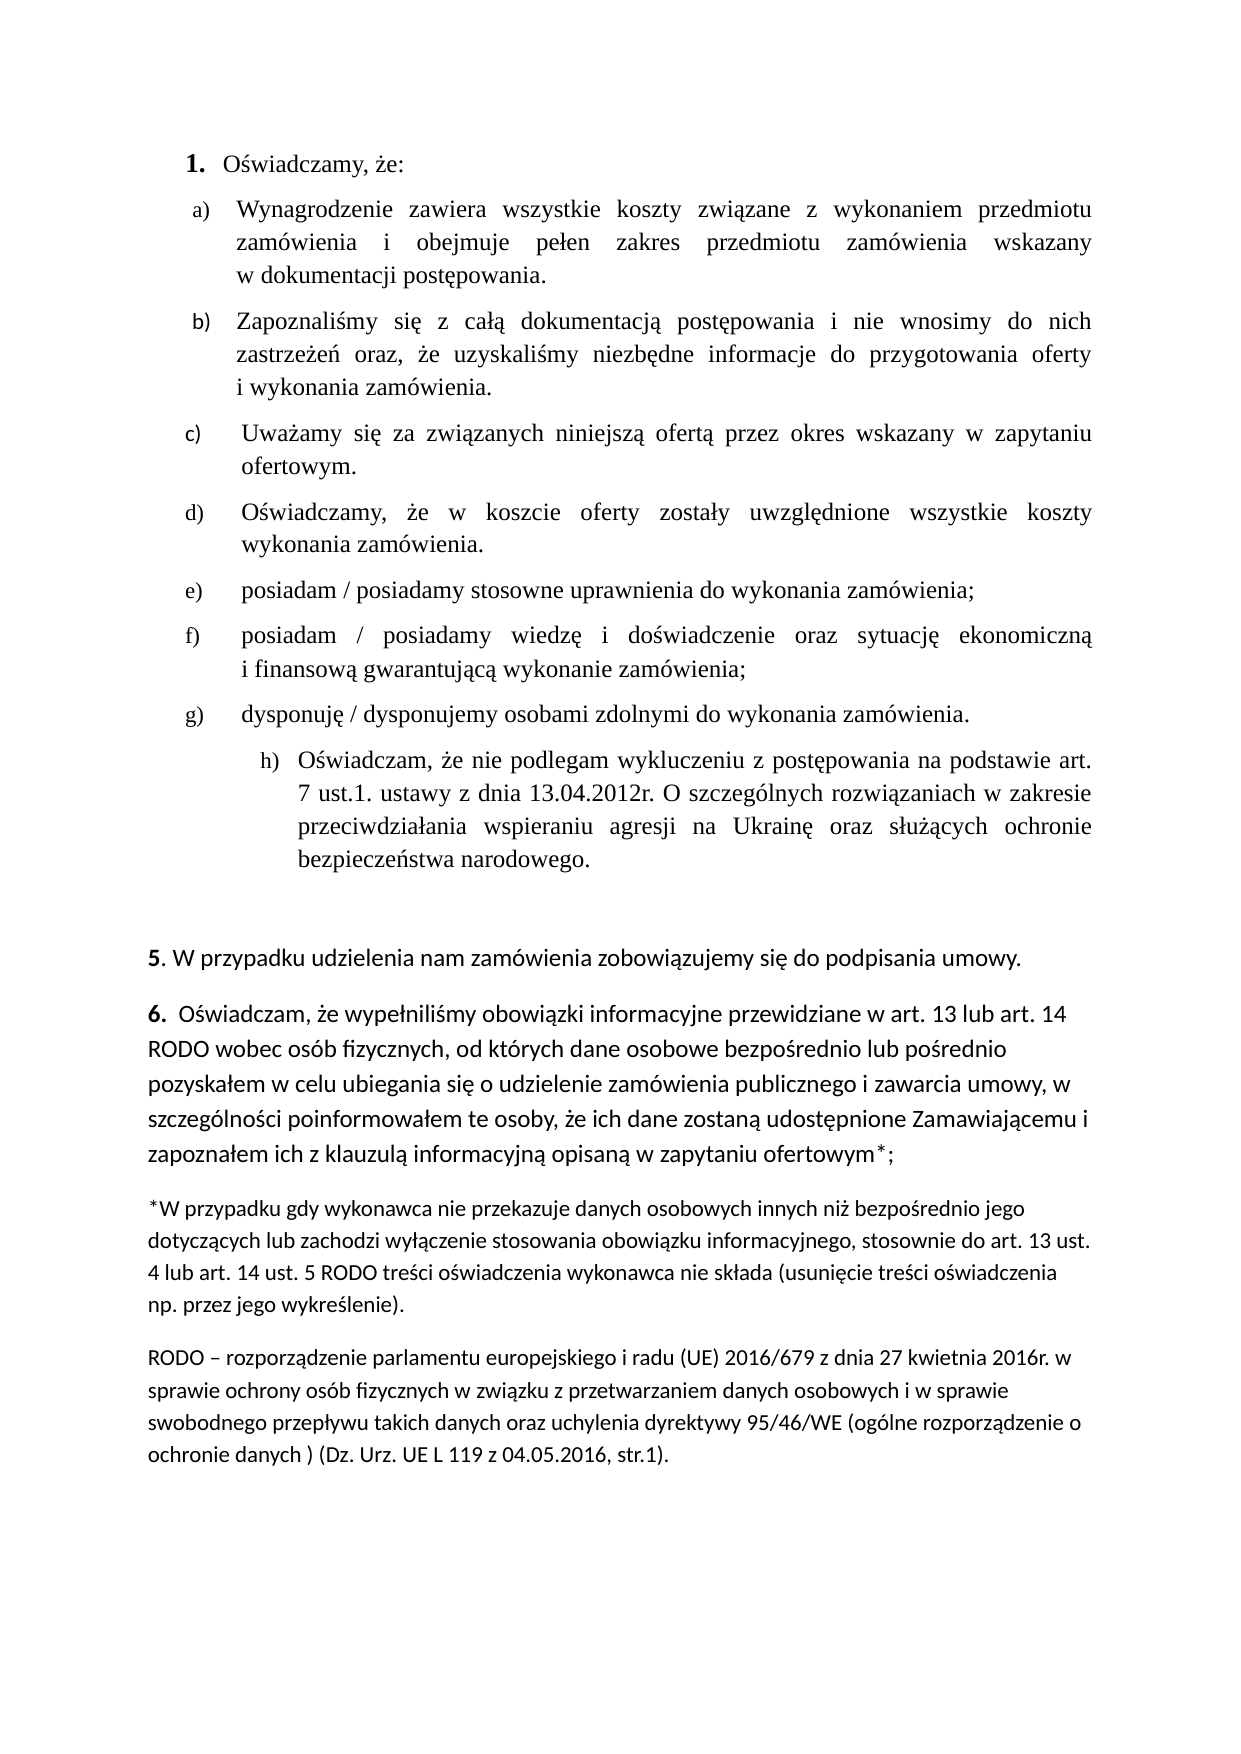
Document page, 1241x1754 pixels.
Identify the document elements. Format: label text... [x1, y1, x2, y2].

list posiadam / posiadamy stosowne uprawnienia do wykonania zamówienia; [185, 575, 1093, 604]
list Zapoznaliśmy się z całą dokumentacją postępowania i nie wnosimy do nich zastrzeżeń oraz, że uzyskaliśmy niezbędne informacje do przygotowania oferty i wykonania zamówienia. [192, 306, 1093, 401]
list Oświadczam, że nie podlegam wykluczeniu z postępowania na podstawie art. 7 ust.1. ustawy z dnia 13.04.2012r. O szczególnych rozwiązaniach w zakresie przeciwdziałania wspieraniu agresji na Ukrainę oraz służących ochronie bezpieczeństwa narodowego. [260, 745, 1093, 872]
list posiadam / posiadamy wiedzę i doświadczenie oraz sytuację ekonomiczną i finansową gwarantującą wykonanie zamówienia; [185, 621, 1093, 682]
list Oświadczamy, że: [185, 148, 1093, 179]
text RODO – rozporządzenie parlamentu europejskiego i radu (UE) 2016/679 z dnia 27 kwietnia 2016r. w sprawie ochrony osób fizycznych w związku z przetwarzaniem danych osobowych i w sprawie swobodnego przepływu takich danych oraz uchylenia dyrektywy 95/46/WE (ogólne rozporządzenie o ochronie danych ) (Dz. Urz. UE L 119 z 04.05.2016, str.1). [148, 1343, 1093, 1468]
list dysponuję / dysponujemy osobami zdolnymi do wykonania zamówienia. [185, 699, 1093, 728]
list Uważamy się za związanych niniejszą ofertą przez okres wskazany w zapytaniu ofertowym. [185, 418, 1093, 480]
list Oświadczamy, że w koszcie oferty zostały uwzględnione wszystkie koszty wykonania zamówienia. [185, 497, 1093, 558]
text *W przypadku gdy wykonawca nie przekazuje danych osobowych innych niż bezpośrednio jego dotyczących lub zachodzi wyłączenie stosowania obowiązku informacyjnego, stosownie do art. 13 ust. 4 lub art. 14 ust. 5 RODO treści oświadczenia wykonawca nie składa (usunięcie treści oświadczenia np. przez jego wykreślenie). [148, 1194, 1093, 1318]
list Wynagrodzenie zawiera wszystkie koszty związane z wykonaniem przedmiotu zamówienia i obejmuje pełen zakres przedmiotu zamówienia wskazany w dokumentacji postępowania. [192, 194, 1093, 289]
text 5. W przypadku udzielenia nam zamówienia zobowiązujemy się do podpisania umowy. [148, 942, 1093, 973]
text 6. Oświadczam, że wypełniliśmy obowiązki informacyjne przewidziane w art. 13 lub art. 14 RODO wobec osób fizycznych, od których dane osobowe bezpośrednio lub pośrednio pozyskałem w celu ubiegania się o udzielenie zamówienia publicznego i zawarcia umowy, w szczególności poinformowałem te osoby, że ich dane zostaną udostępnione Zamawiającemu i zapoznałem ich z klauzulą informacyjną opisaną w zapytaniu ofertowym*; [148, 998, 1093, 1169]
